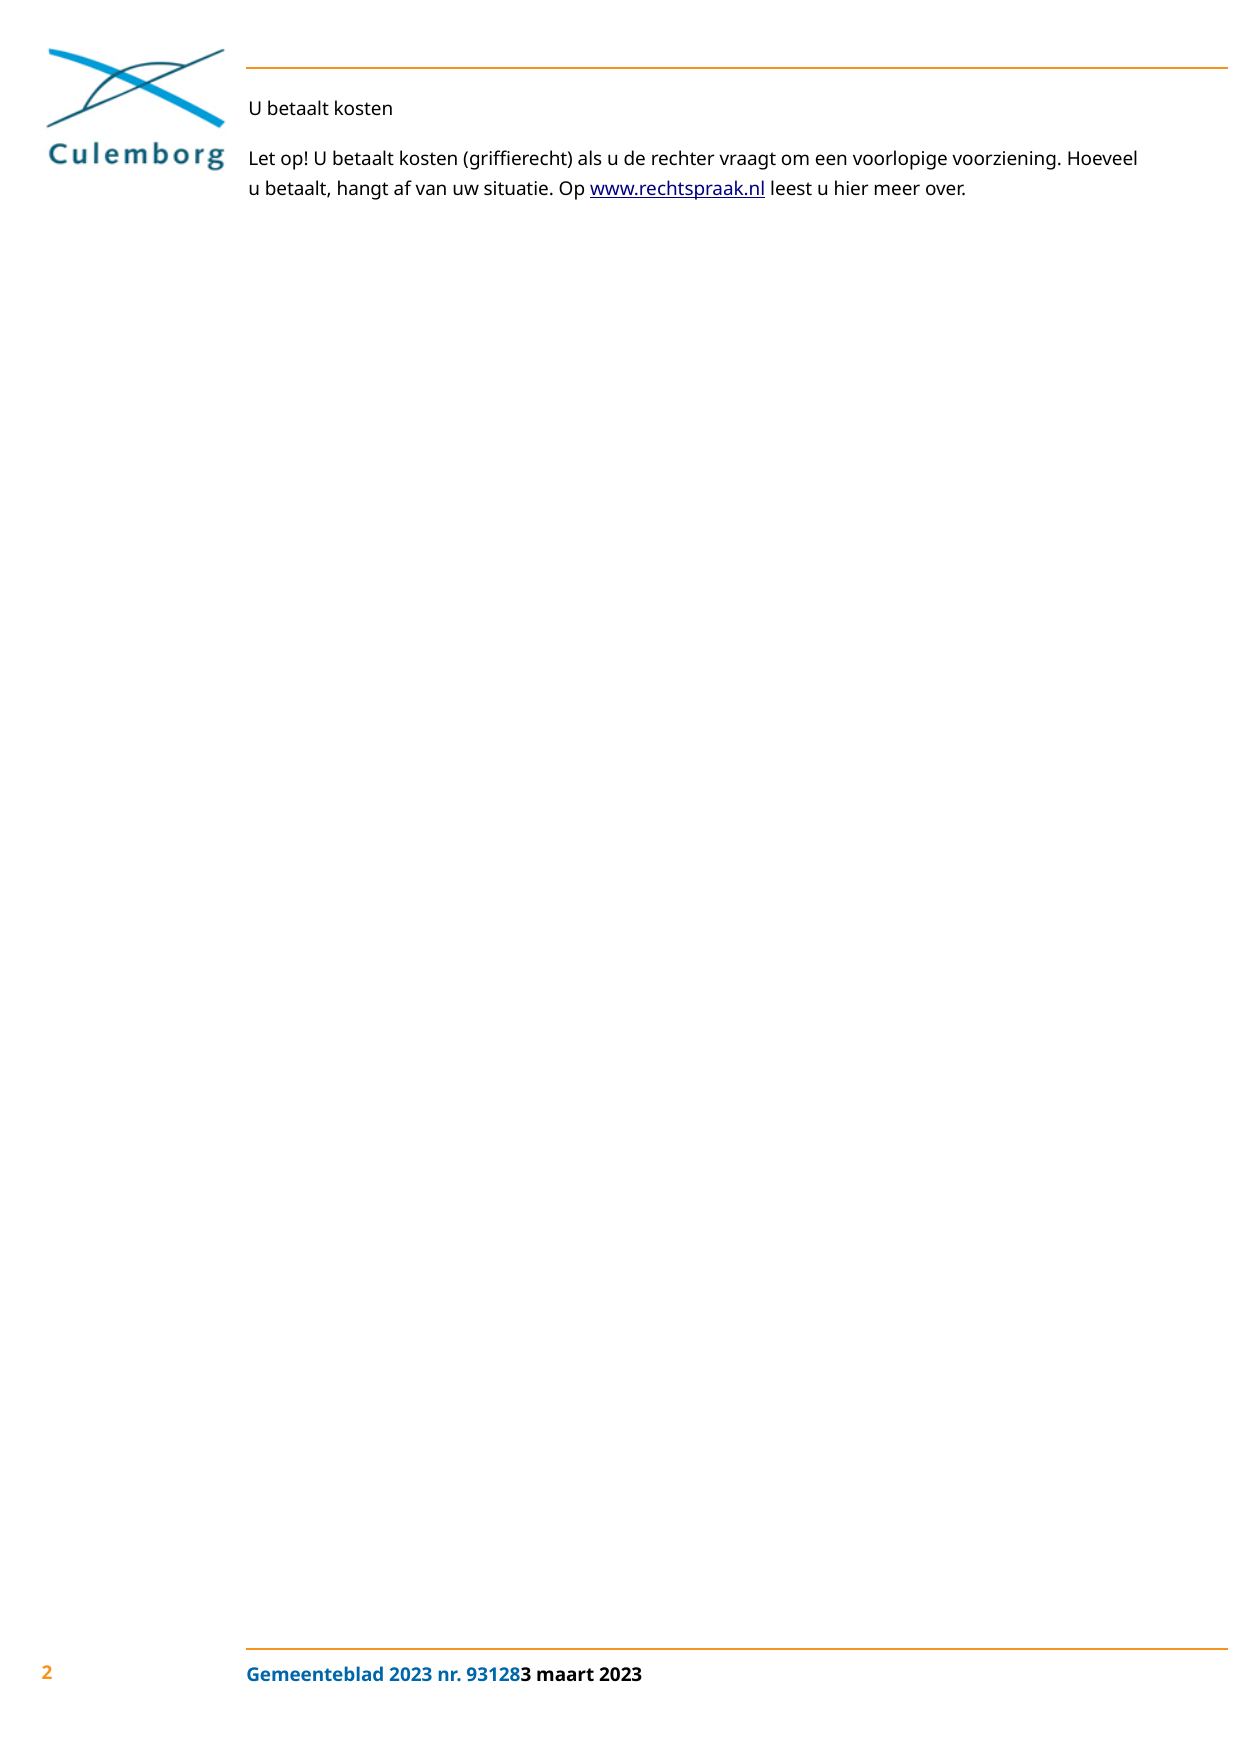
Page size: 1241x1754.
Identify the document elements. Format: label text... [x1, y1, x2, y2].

picture [41, 47, 231, 172]
text U betaalt kosten [248, 95, 1152, 121]
text Let op! U betaalt kosten (griffierecht) als u de rechter vraagt om een voorlopige voorziening. Hoeveel u betaalt, hangt af van uw situatie. Op www.rechtspraak.nl leest u hier meer over. [248, 145, 1152, 201]
